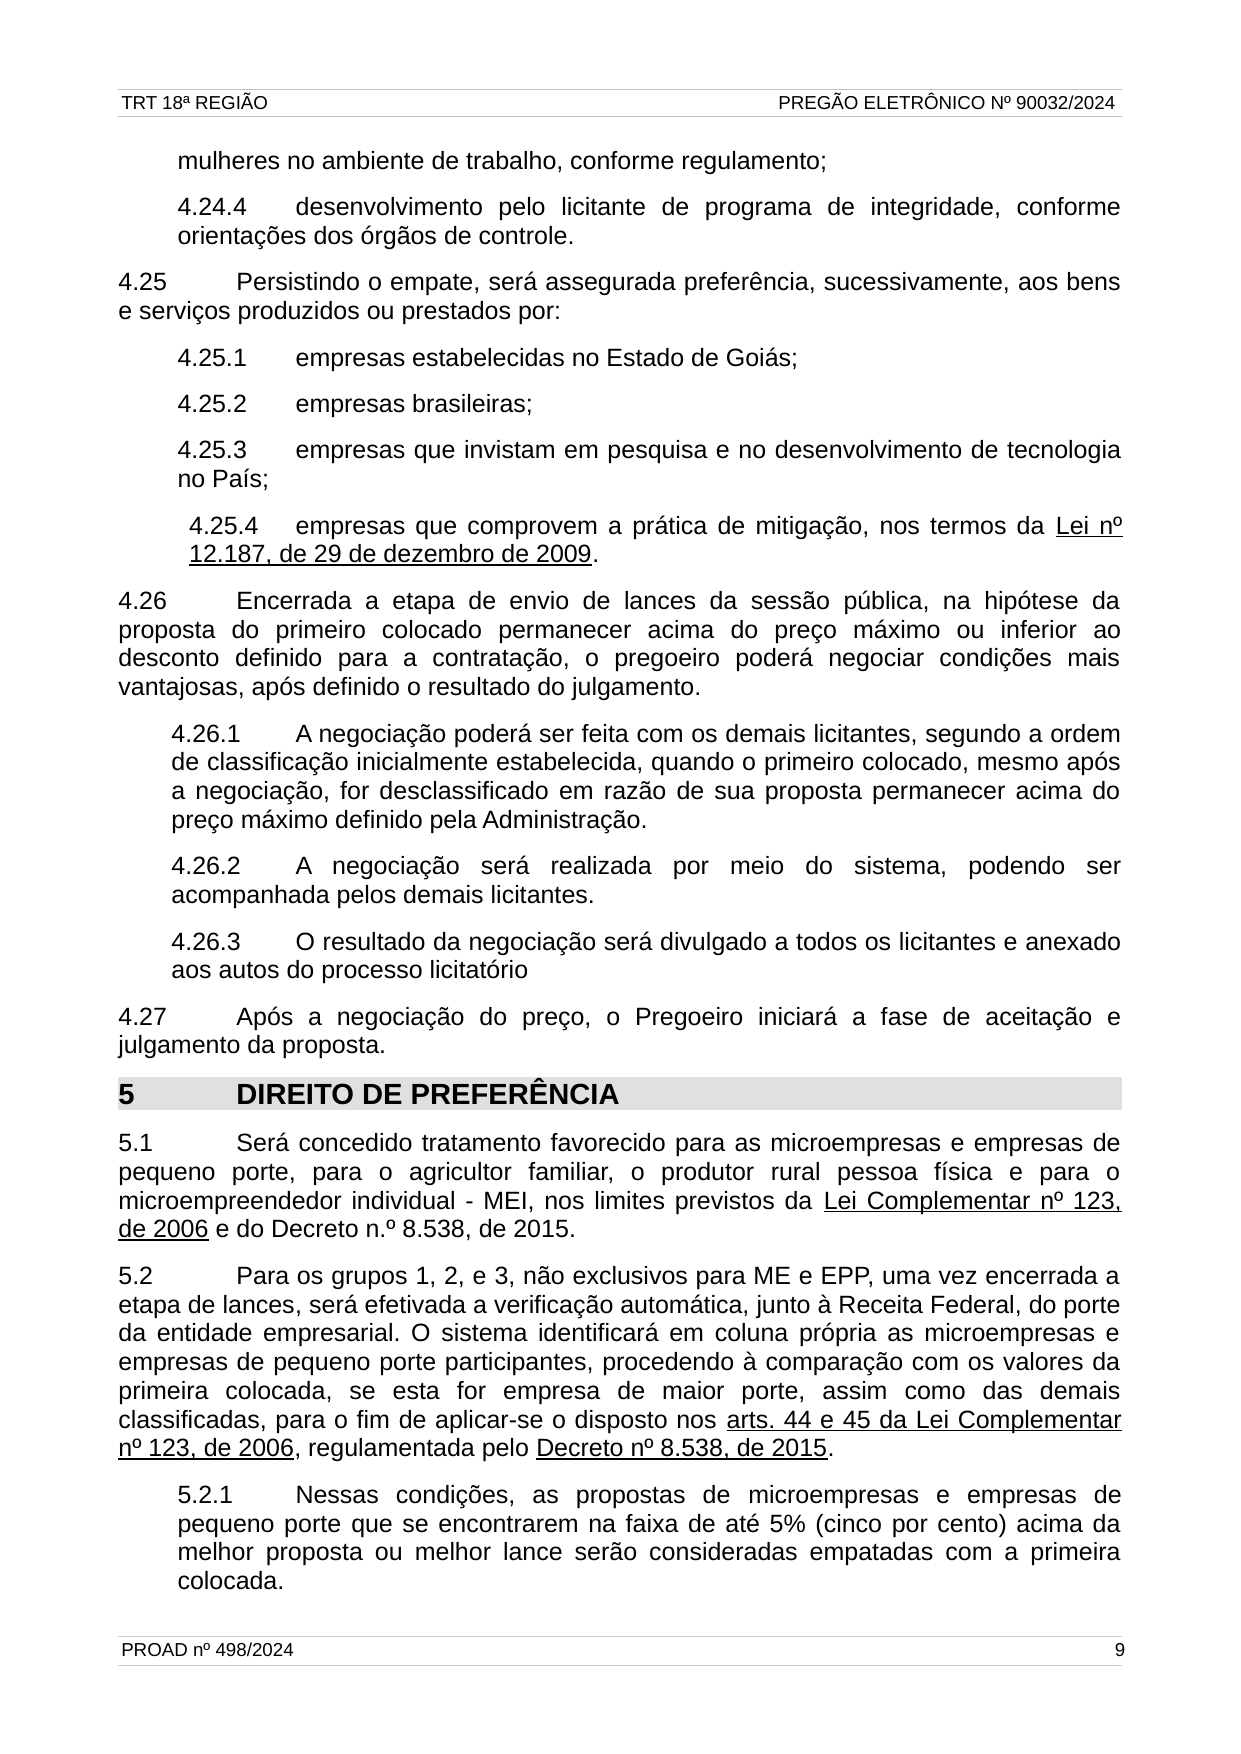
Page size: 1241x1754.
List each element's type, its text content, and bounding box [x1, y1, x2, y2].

text 4.24.4 desenvolvimento pelo licitante de programa de integridade, conforme orientações dos órgãos de controle. [177, 192, 1122, 249]
text 5.2 Para os grupos 1, 2, e 3, não exclusivos para ME e EPP, uma vez encerrada a etapa de lances, será efetivada a verificação automática, junto à Receita Federal, do porte da entidade empresarial. O sistema identificará em coluna própria as microempresas e empresas de pequeno porte participantes, procedendo à comparação com os valores da primeira colocada, se esta for empresa de maior porte, assim como das demais classificadas, para o fim de aplicar-se o disposto nos arts. 44 e 45 da Lei Complementar nº 123, de 2006, regulamentada pelo Decreto nº 8.538, de 2015. [118, 1261, 1122, 1462]
text 5.1 Será concedido tratamento favorecido para as microempresas e empresas de pequeno porte, para o agricultor familiar, o produtor rural pessoa física e para o microempreendedor individual - MEI, nos limites previstos da Lei Complementar nº 123, de 2006 e do Decreto n.º 8.538, de 2015. [118, 1128, 1122, 1243]
text 4.25.4 empresas que comprovem a prática de mitigação, nos termos da Lei nº 12.187, de 29 de dezembro de 2009. [189, 511, 1122, 568]
text 5.2.1 Nessas condições, as propostas de microempresas e empresas de pequeno porte que se encontrarem na faixa de até 5% (cinco por cento) acima da melhor proposta ou melhor lance serão consideradas empatadas com a primeira colocada. [177, 1480, 1122, 1595]
text 4.26.2 A negociação será realizada por meio do sistema, podendo ser acompanhada pelos demais licitantes. [171, 851, 1122, 909]
text 4.25.3 empresas que invistam em pesquisa e no desenvolvimento de tecnologia no País; [177, 435, 1122, 493]
text 5 DIREITO DE PREFERÊNCIA [118, 1077, 1122, 1110]
text 4.25.2 empresas brasileiras; [177, 389, 1122, 418]
text 4.25 Persistindo o empate, será assegurada preferência, sucessivamente, aos bens e serviços produzidos ou prestados por: [118, 267, 1122, 325]
text mulheres no ambiente de trabalho, conforme regulamento; [177, 146, 1122, 174]
text 4.26.3 O resultado da negociação será divulgado a todos os licitantes e anexado aos autos do processo licitatório [171, 926, 1122, 984]
text 4.27 Após a negociação do preço, o Pregoeiro iniciará a fase de aceitação e julgamento da proposta. [118, 1002, 1122, 1059]
text 4.25.1 empresas estabelecidas no Estado de Goiás; [177, 342, 1122, 371]
text 4.26 Encerrada a etapa de envio de lances da sessão pública, na hipótese da proposta do primeiro colocado permanecer acima do preço máximo ou inferior ao desconto definido para a contratação, o pregoeiro poderá negociar condições mais vantajosas, após definido o resultado do julgamento. [118, 586, 1122, 701]
text 4.26.1 A negociação poderá ser feita com os demais licitantes, segundo a ordem de classificação inicialmente estabelecida, quando o primeiro colocado, mesmo após a negociação, for desclassificado em razão de sua proposta permanecer acima do preço máximo definido pela Administração. [171, 718, 1122, 833]
